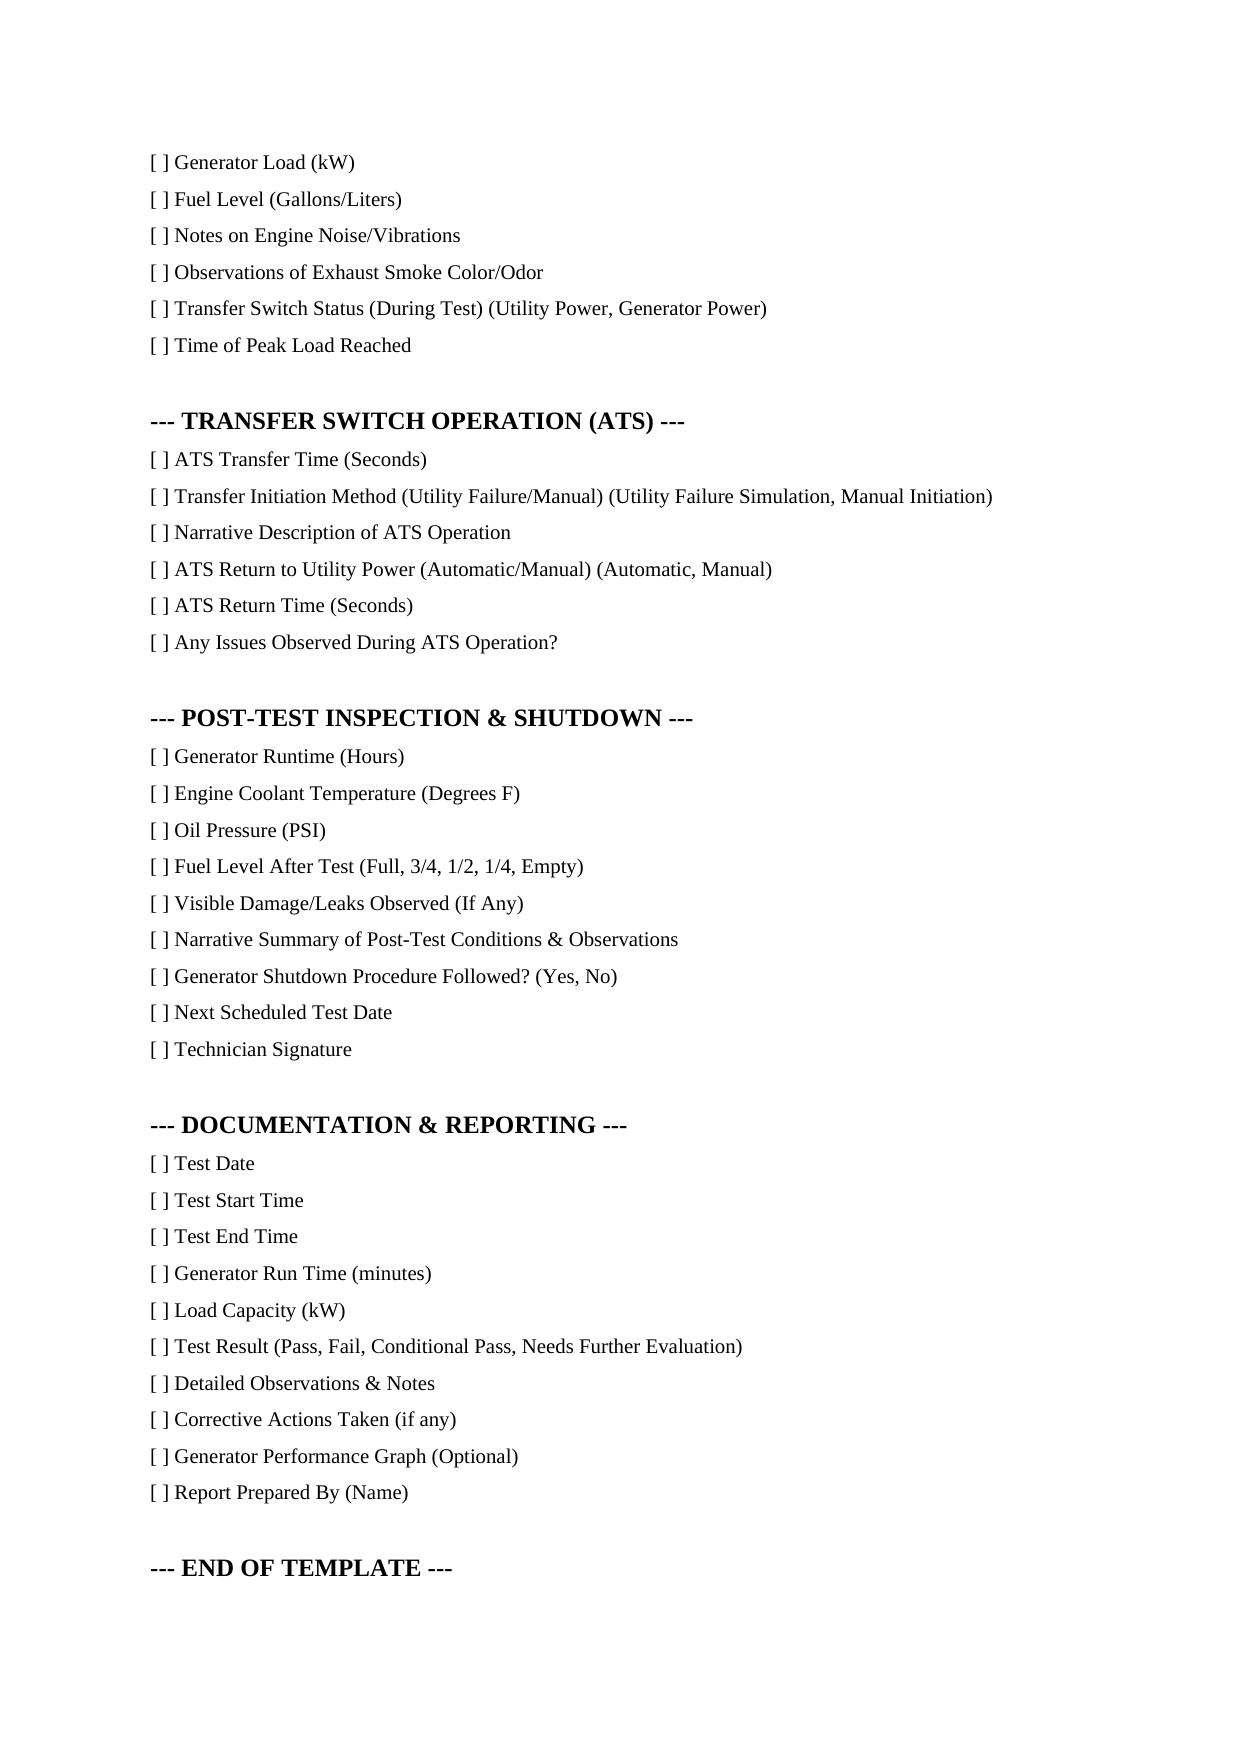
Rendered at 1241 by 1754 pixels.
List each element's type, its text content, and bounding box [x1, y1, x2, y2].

text [ ] Generator Load (kW) [150, 150, 1090, 174]
text [ ] Fuel Level (Gallons/Liters) [150, 187, 1090, 211]
text [ ] Any Issues Observed During ATS Operation? [150, 630, 1090, 654]
text [ ] Test Result (Pass, Fail, Conditional Pass, Needs Further Evaluation) [150, 1334, 1090, 1358]
text [ ] Test End Time [150, 1224, 1090, 1248]
text --- DOCUMENTATION & REPORTING --- [150, 1110, 1090, 1139]
text [ ] Notes on Engine Noise/Vibrations [150, 223, 1090, 247]
text [ ] Detailed Observations & Notes [150, 1371, 1090, 1395]
text --- TRANSFER SWITCH OPERATION (ATS) --- [150, 406, 1090, 435]
text [ ] Narrative Summary of Post-Test Conditions & Observations [150, 927, 1090, 951]
text [ ] ATS Transfer Time (Seconds) [150, 447, 1090, 471]
text [ ] Narrative Description of ATS Operation [150, 520, 1090, 544]
text [ ] Oil Pressure (PSI) [150, 817, 1090, 842]
text [ ] Corrective Actions Taken (if any) [150, 1407, 1090, 1431]
text [ ] Report Prepared By (Name) [150, 1480, 1090, 1504]
text [ ] Visible Damage/Leaks Observed (If Any) [150, 891, 1090, 915]
text [ ] Transfer Initiation Method (Utility Failure/Manual) (Utility Failure Simulation, Manual Initiation) [150, 484, 1090, 508]
text [ ] Generator Shutdown Procedure Followed? (Yes, No) [150, 964, 1090, 988]
text --- POST-TEST INSPECTION & SHUTDOWN --- [150, 703, 1090, 732]
text [ ] Generator Runtime (Hours) [150, 744, 1090, 768]
text [ ] Fuel Level After Test (Full, 3/4, 1/2, 1/4, Empty) [150, 854, 1090, 878]
text [ ] Technician Signature [150, 1037, 1090, 1061]
text [ ] Next Scheduled Test Date [150, 1000, 1090, 1024]
text [ ] Generator Performance Graph (Optional) [150, 1444, 1090, 1468]
text [ ] ATS Return to Utility Power (Automatic/Manual) (Automatic, Manual) [150, 557, 1090, 581]
text [ ] Load Capacity (kW) [150, 1297, 1090, 1322]
text [ ] Generator Run Time (minutes) [150, 1261, 1090, 1285]
text [ ] Time of Peak Load Reached [150, 333, 1090, 357]
text [ ] Observations of Exhaust Smoke Color/Odor [150, 260, 1090, 284]
text --- END OF TEMPLATE --- [150, 1553, 1090, 1582]
text [ ] ATS Return Time (Seconds) [150, 593, 1090, 617]
text [ ] Transfer Switch Status (During Test) (Utility Power, Generator Power) [150, 296, 1090, 320]
text [ ] Test Start Time [150, 1188, 1090, 1212]
text [ ] Engine Coolant Temperature (Degrees F) [150, 781, 1090, 805]
text [ ] Test Date [150, 1151, 1090, 1175]
